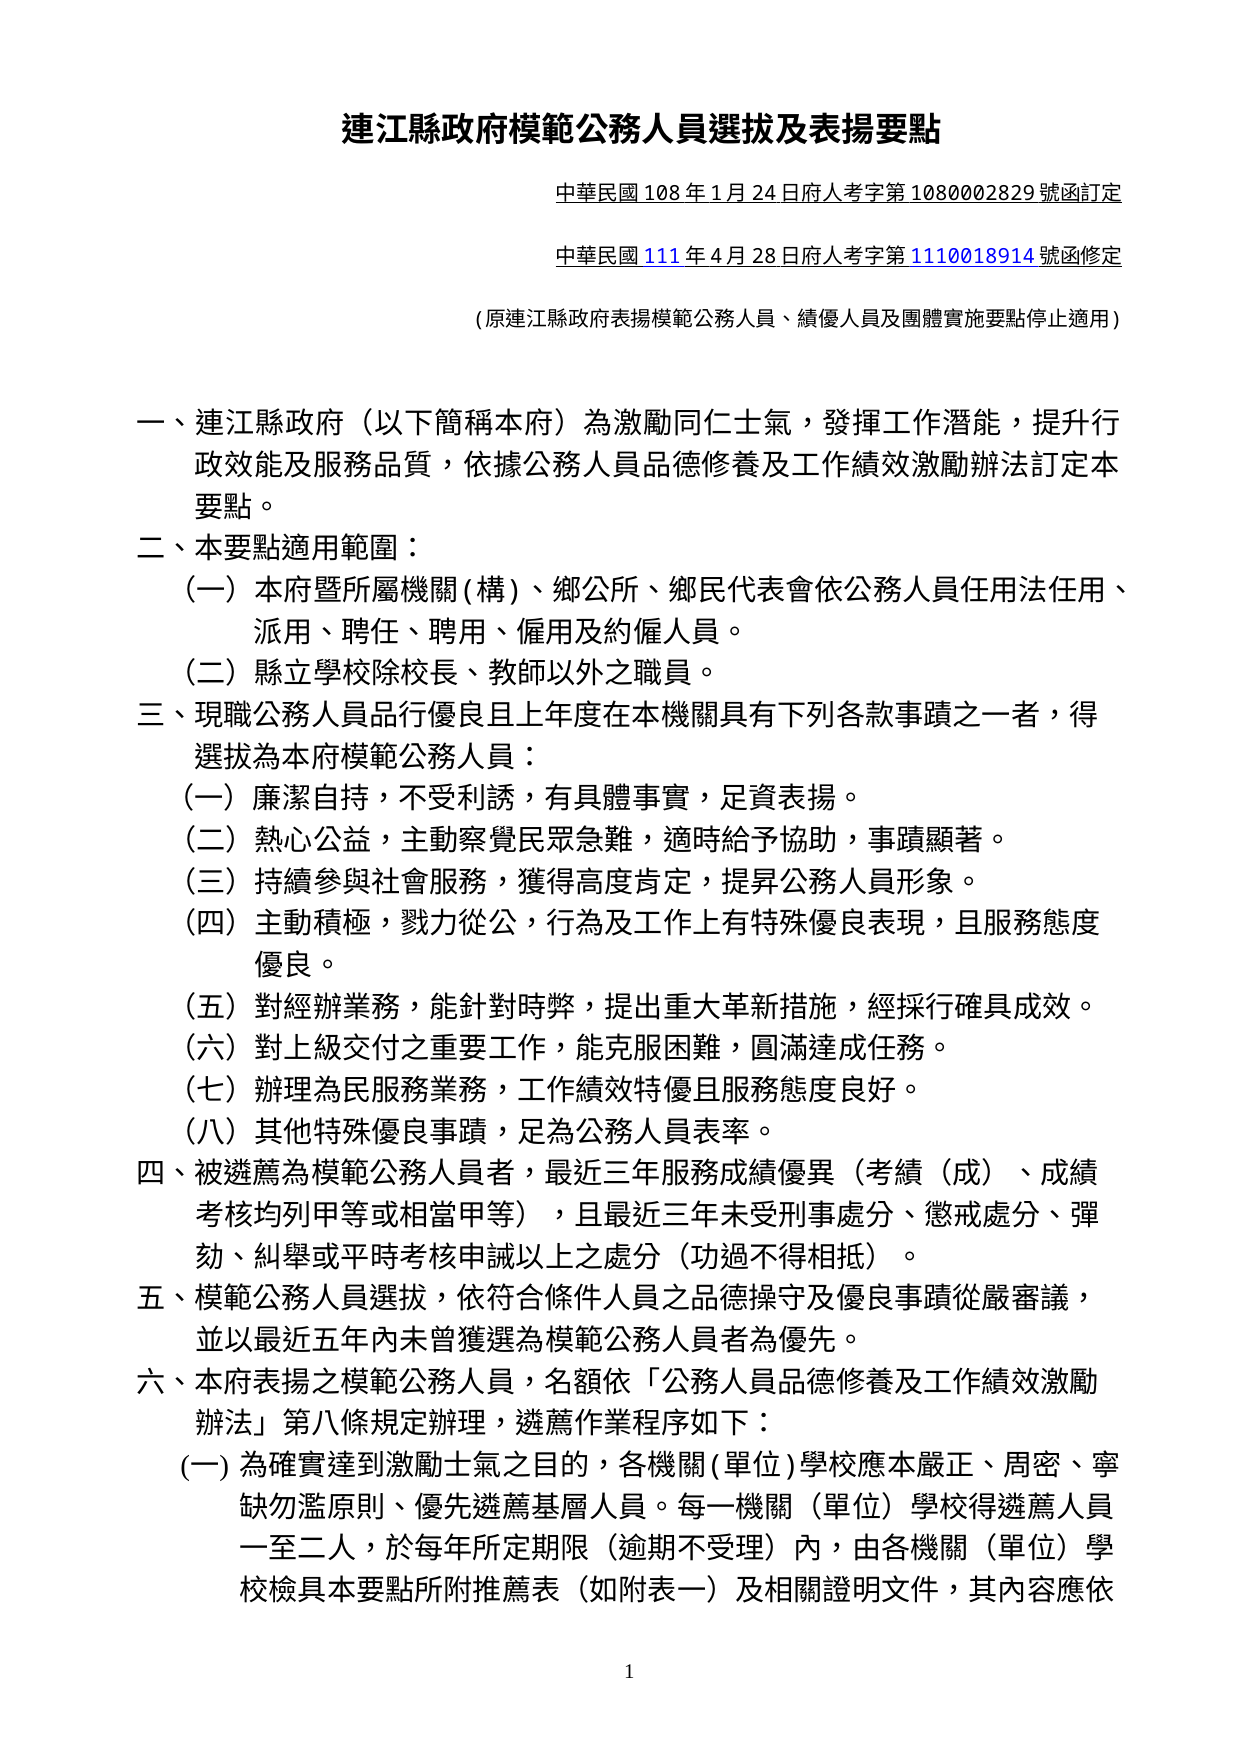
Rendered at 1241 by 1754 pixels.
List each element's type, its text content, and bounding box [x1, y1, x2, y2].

text 中華民國111年4月28日府人考字第1110018914號函修定 [136, 213, 1122, 276]
text （六）對上級交付之重要工作，能克服困難，圓滿達成任務。 [167, 1026, 1122, 1067]
text （二）熱心公益，主動察覺民眾急難，適時給予協助，事蹟顯著。 [167, 817, 1122, 859]
text 一、連江縣政府（以下簡稱本府）為激勵同仁士氣，發揮工作潛能，提升行政效能及服務品質，依據公務人員品德修養及工作績效激勵辦法訂定本要點。 [136, 401, 1122, 526]
text （三）持續參與社會服務，獲得高度肯定，提昇公務人員形象。 [167, 859, 1122, 901]
text 五、模範公務人員選拔，依符合條件人員之品德操守及優良事蹟從嚴審議，並以最近五年內未曾獲選為模範公務人員者為優先。 [136, 1276, 1122, 1359]
text （一）本府暨所屬機關(構)、鄉公所、鄉民代表會依公務人員任用法任用、派用、聘任、聘用、僱用及約僱人員。 [167, 567, 1122, 651]
text （二）縣立學校除校長、教師以外之職員。 [167, 651, 1122, 692]
text （四）主動積極，戮力從公，行為及工作上有特殊優良表現，且服務態度優良。 [167, 901, 1122, 984]
text 連江縣政府模範公務人員選拔及表揚要點 [161, 86, 1122, 148]
text 四、被遴薦為模範公務人員者，最近三年服務成績優異（考績（成）、成績考核均列甲等或相當甲等），且最近三年未受刑事處分、懲戒處分、彈劾、糾舉或平時考核申誡以上之處分（功過不得相抵）。 [136, 1151, 1122, 1276]
text 三、現職公務人員品行優良且上年度在本機關具有下列各款事蹟之一者，得選拔為本府模範公務人員： [136, 692, 1122, 776]
text （一）廉潔自持，不受利誘，有具體事實，足資表揚。 [165, 776, 1122, 817]
list 為確實達到激勵士氣之目的，各機關(單位)學校應本嚴正、周密、寧缺勿濫原則、優先遴薦基層人員。每一機關（單位）學校得遴薦人員一至二人，於每年所定期限（逾期不受理）內，由各機關（單位）學校檢具本要點所附推薦表（如附表一）及相關證明文件，其內容應依 [180, 1442, 1122, 1609]
text 中華民國108年1月24日府人考字第1080002829號函訂定 [136, 149, 1122, 212]
text （七）辦理為民服務業務，工作績效特優且服務態度良好。 [167, 1067, 1122, 1109]
text 六、本府表揚之模範公務人員，名額依「公務人員品德修養及工作績效激勵辦法」第八條規定辦理，遴薦作業程序如下： [136, 1359, 1122, 1442]
text (原連江縣政府表揚模範公務人員、績優人員及團體實施要點停止適用) [136, 276, 1122, 338]
text 二、本要點適用範圍： [136, 526, 1122, 567]
text （八）其他特殊優良事蹟，足為公務人員表率。 [167, 1109, 1122, 1151]
text （五）對經辦業務，能針對時弊，提出重大革新措施，經採行確具成效。 [167, 984, 1122, 1026]
